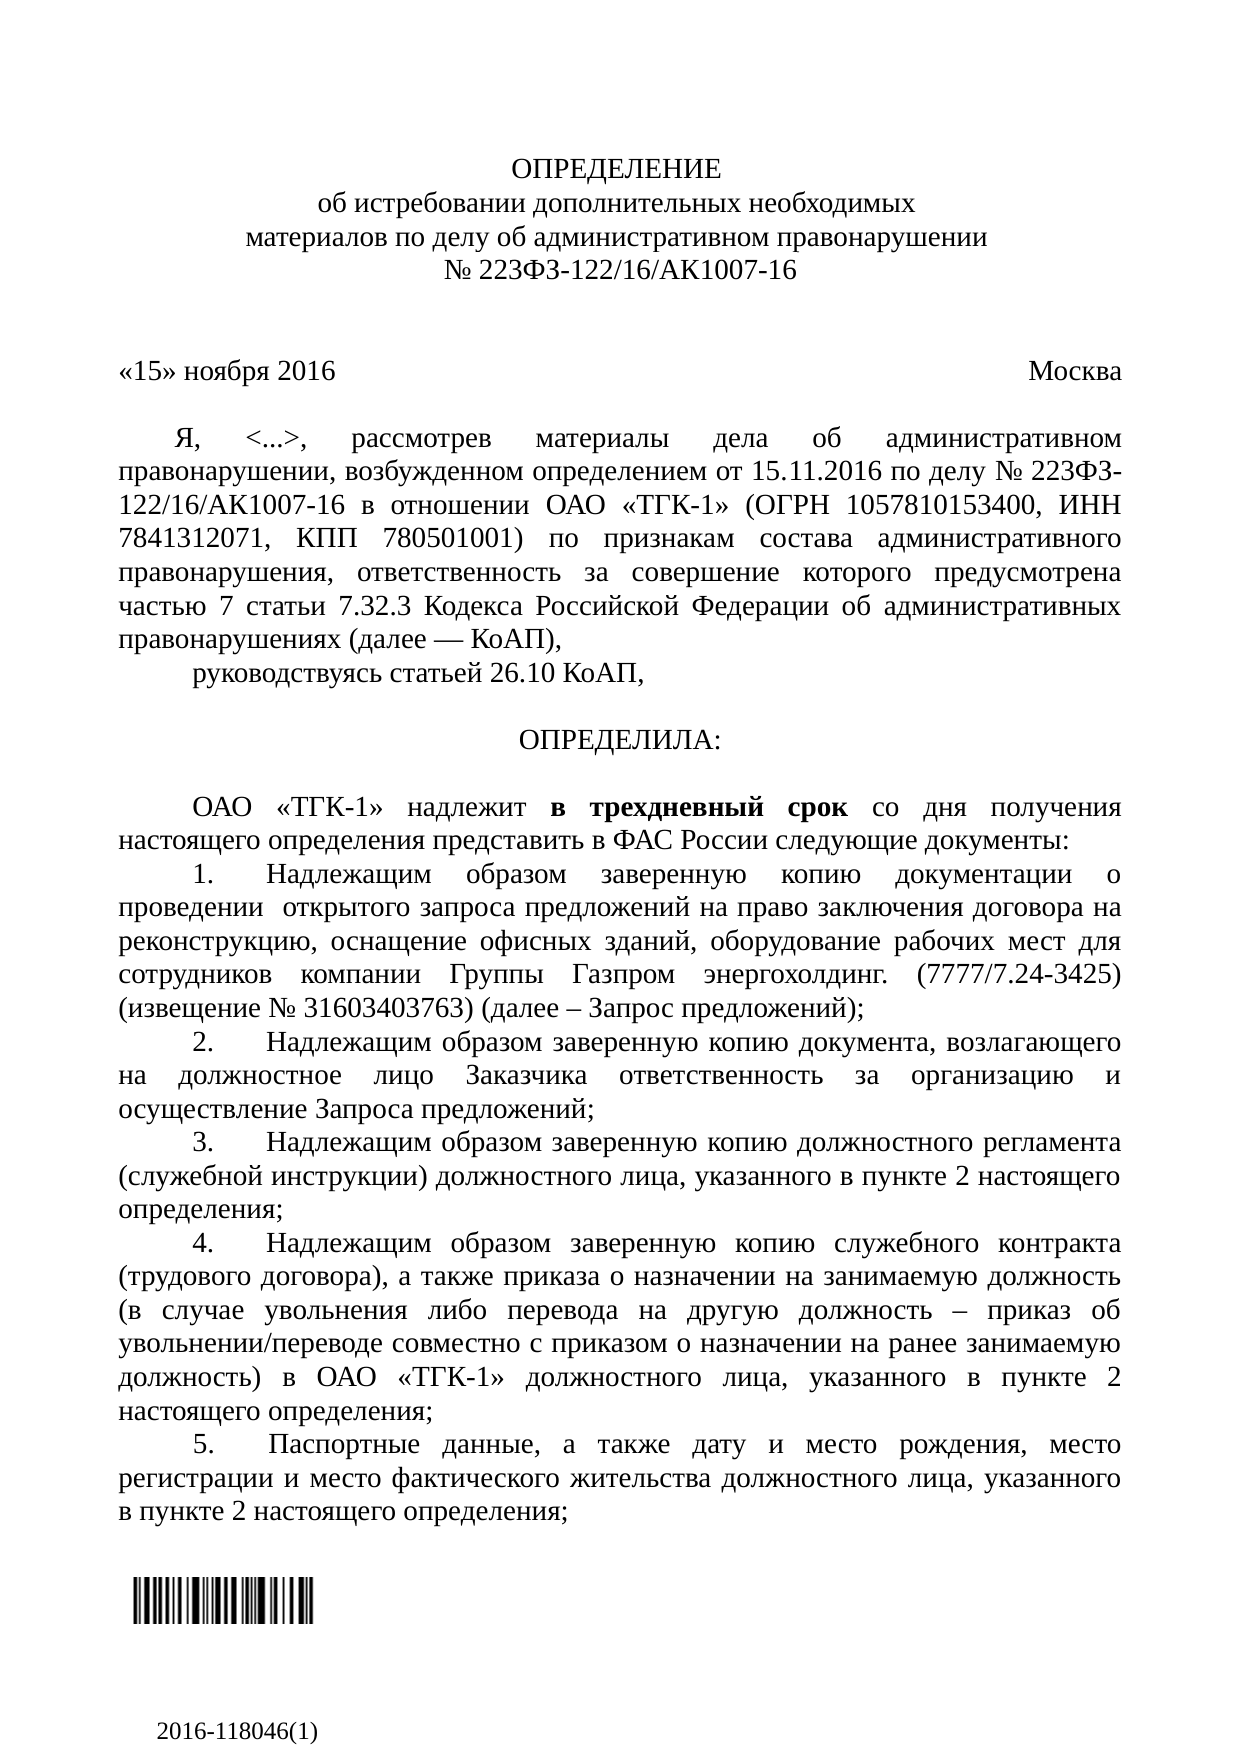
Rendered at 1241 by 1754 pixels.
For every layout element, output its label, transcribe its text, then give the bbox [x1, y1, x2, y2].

text 1. Надлежащим образом заверенную копию документации о проведении открытого запроса предложений на право заключения договора на реконструкцию, оснащение офисных зданий, оборудование рабочих мест для сотрудников компании Группы Газпром энергохолдинг. (7777/7.24-3425) (извещение № 31603403763) (далее – Запрос предложений); [118, 856, 1122, 1024]
text ОПРЕДЕЛЕНИЕ [118, 152, 1122, 185]
text Я, <...>, рассмотрев материалы дела об административном правонарушении, возбужденном определением от 15.11.2016 по делу № 223ФЗ-122/16/АК1007-16 в отношении ОАО «ТГК-1» (ОГРН 1057810153400, ИНН 7841312071, КПП 780501001) по признакам состава административного правонарушения, ответственность за совершение которого предусмотрена частью 7 статьи 7.32.3 Кодекса Российской Федерации об административных правонарушениях (далее — КоАП), [118, 420, 1122, 655]
text 4. Надлежащим образом заверенную копию служебного контракта (трудового договора), а также приказа о назначении на занимаемую должность (в случае увольнения либо перевода на другую должность – приказ об увольнении/переводе совместно с приказом о назначении на ранее занимаемую должность) в ОАО «ТГК-1» должностного лица, указанного в пункте 2 настоящего определения; [118, 1225, 1122, 1426]
text руководствуясь статьей 26.10 КоАП, [118, 655, 1122, 688]
text ОПРЕДЕЛИЛА: [118, 722, 1122, 755]
text об истребовании дополнительных необходимых [118, 185, 1122, 219]
text ОАО «ТГК-1» надлежит в трехдневный срок со дня получения настоящего определения представить в ФАС России следующие документы: [118, 789, 1122, 856]
picture [118, 1577, 331, 1624]
text материалов по делу об административном правонарушении [118, 219, 1122, 252]
text 2. Надлежащим образом заверенную копию документа, возлагающего на должностное лицо Заказчика ответственность за организацию и осуществление Запроса предложений; [118, 1024, 1122, 1124]
text «15» ноября 2016 Москва [118, 353, 1122, 386]
list Паспортные данные, а также дату и место рождения, место регистрации и место фактического жительства должностного лица, указанного в пункте 2 настоящего определения; [118, 1426, 1122, 1527]
text 3. Надлежащим образом заверенную копию должностного регламента (служебной инструкции) должностного лица, указанного в пункте 2 настоящего определения; [118, 1124, 1122, 1225]
text № 223ФЗ-122/16/АК1007-16 [118, 252, 1122, 286]
